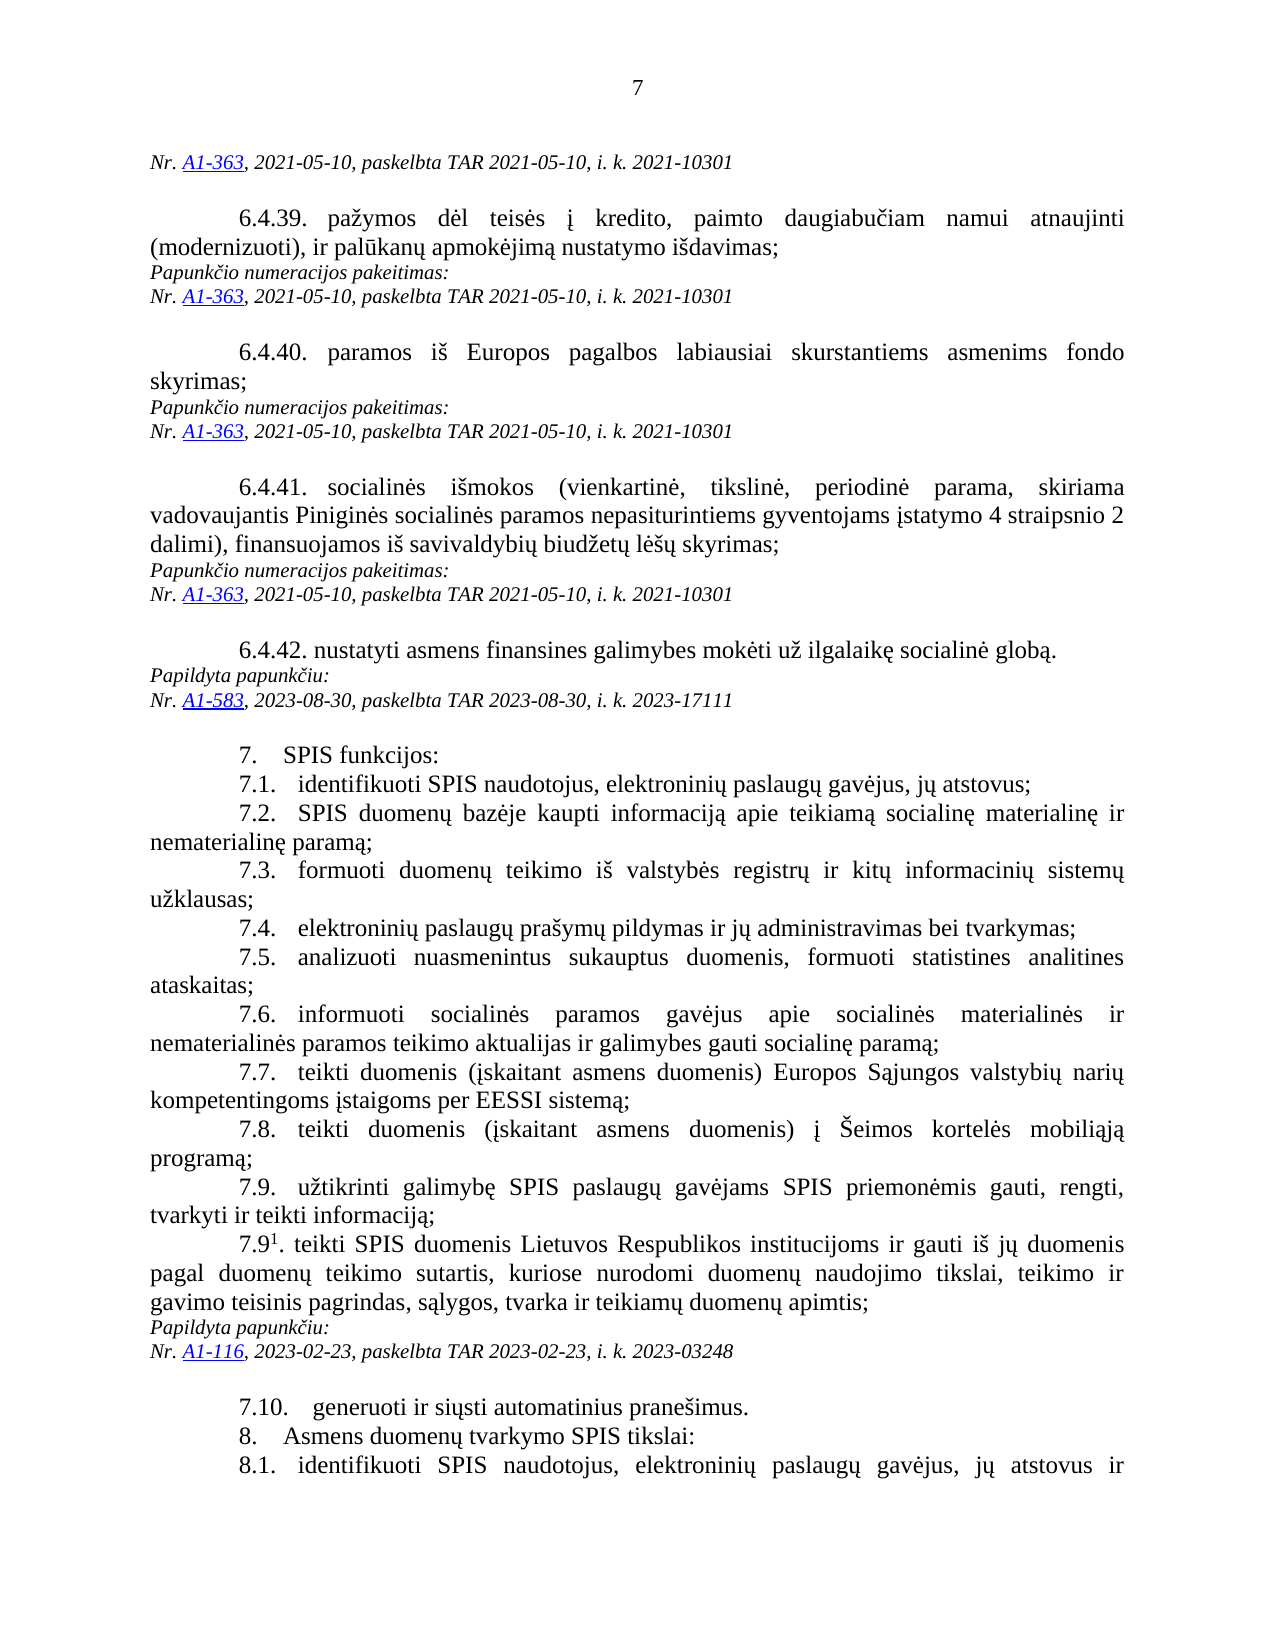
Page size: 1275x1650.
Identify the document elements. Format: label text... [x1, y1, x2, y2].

text 7.91. teikti SPIS duomenis Lietuvos Respublikos institucijoms ir gauti iš jų duomenis pagal duomenų teikimo sutartis, kuriose nurodomi duomenų naudojimo tikslai, teikimo ir gavimo teisinis pagrindas, sąlygos, tvarka ir teikiamų duomenų apimtis; [150, 1229, 1125, 1315]
text 6.4.41. socialinės išmokos (vienkartinė, tikslinė, periodinė parama, skiriama vadovaujantis Piniginės socialinės paramos nepasiturintiems gyventojams įstatymo 4 straipsnio 2 dalimi), finansuojamos iš savivaldybių biudžetų lėšų skyrimas; [150, 472, 1125, 558]
text 8. Asmens duomenų tvarkymo SPIS tikslai: [150, 1421, 1125, 1450]
text 7.9. užtikrinti galimybę SPIS paslaugų gavėjams SPIS priemonėmis gauti, rengti, tvarkyti ir teikti informaciją; [150, 1172, 1125, 1229]
text Nr. A1-363, 2021-05-10, paskelbta TAR 2021-05-10, i. k. 2021-10301 [150, 582, 1125, 606]
text Papunkčio numeracijos pakeitimas: [150, 260, 1125, 284]
text 7. SPIS funkcijos: [150, 740, 1125, 769]
text Nr. A1-583, 2023-08-30, paskelbta TAR 2023-08-30, i. k. 2023-17111 [150, 687, 1125, 712]
text Nr. A1-116, 2023-02-23, paskelbta TAR 2023-02-23, i. k. 2023-03248 [150, 1339, 1125, 1363]
text Nr. A1-363, 2021-05-10, paskelbta TAR 2021-05-10, i. k. 2021-10301 [150, 150, 1125, 174]
text 7.1. identifikuoti SPIS naudotojus, elektroninių paslaugų gavėjus, jų atstovus; [150, 769, 1125, 798]
text Papildyta papunkčiu: [150, 1315, 1125, 1339]
text 7.10. generuoti ir siųsti automatinius pranešimus. [150, 1392, 1125, 1421]
text 6.4.40. paramos iš Europos pagalbos labiausiai skurstantiems asmenims fondo skyrimas; [150, 337, 1125, 395]
text Papunkčio numeracijos pakeitimas: [150, 558, 1125, 582]
text 7.7. teikti duomenis (įskaitant asmens duomenis) Europos Sąjungos valstybių narių kompetentingoms įstaigoms per EESSI sistemą; [150, 1057, 1125, 1114]
text Nr. A1-363, 2021-05-10, paskelbta TAR 2021-05-10, i. k. 2021-10301 [150, 284, 1125, 308]
text Papunkčio numeracijos pakeitimas: [150, 395, 1125, 419]
text 8.1. identifikuoti SPIS naudotojus, elektroninių paslaugų gavėjus, jų atstovus ir [150, 1450, 1125, 1478]
text 6.4.39. pažymos dėl teisės į kredito, paimto daugiabučiam namui atnaujinti (modernizuoti), ir palūkanų apmokėjimą nustatymo išdavimas; [150, 203, 1125, 260]
text 7.4. elektroninių paslaugų prašymų pildymas ir jų administravimas bei tvarkymas; [150, 913, 1125, 942]
text Papildyta papunkčiu: [150, 663, 1125, 687]
text 7.2. SPIS duomenų bazėje kaupti informaciją apie teikiamą socialinę materialinę ir nematerialinę paramą; [150, 798, 1125, 855]
text 7.6. informuoti socialinės paramos gavėjus apie socialinės materialinės ir nematerialinės paramos teikimo aktualijas ir galimybes gauti socialinę paramą; [150, 999, 1125, 1057]
text 6.4.42. nustatyti asmens finansines galimybes mokėti už ilgalaikę socialinė globą. [150, 635, 1125, 663]
text Nr. A1-363, 2021-05-10, paskelbta TAR 2021-05-10, i. k. 2021-10301 [150, 419, 1125, 443]
text 7.8. teikti duomenis (įskaitant asmens duomenis) į Šeimos kortelės mobiliąją programą; [150, 1114, 1125, 1172]
text 7.5. analizuoti nuasmenintus sukauptus duomenis, formuoti statistines analitines ataskaitas; [150, 942, 1125, 999]
text 7.3. formuoti duomenų teikimo iš valstybės registrų ir kitų informacinių sistemų užklausas; [150, 855, 1125, 913]
